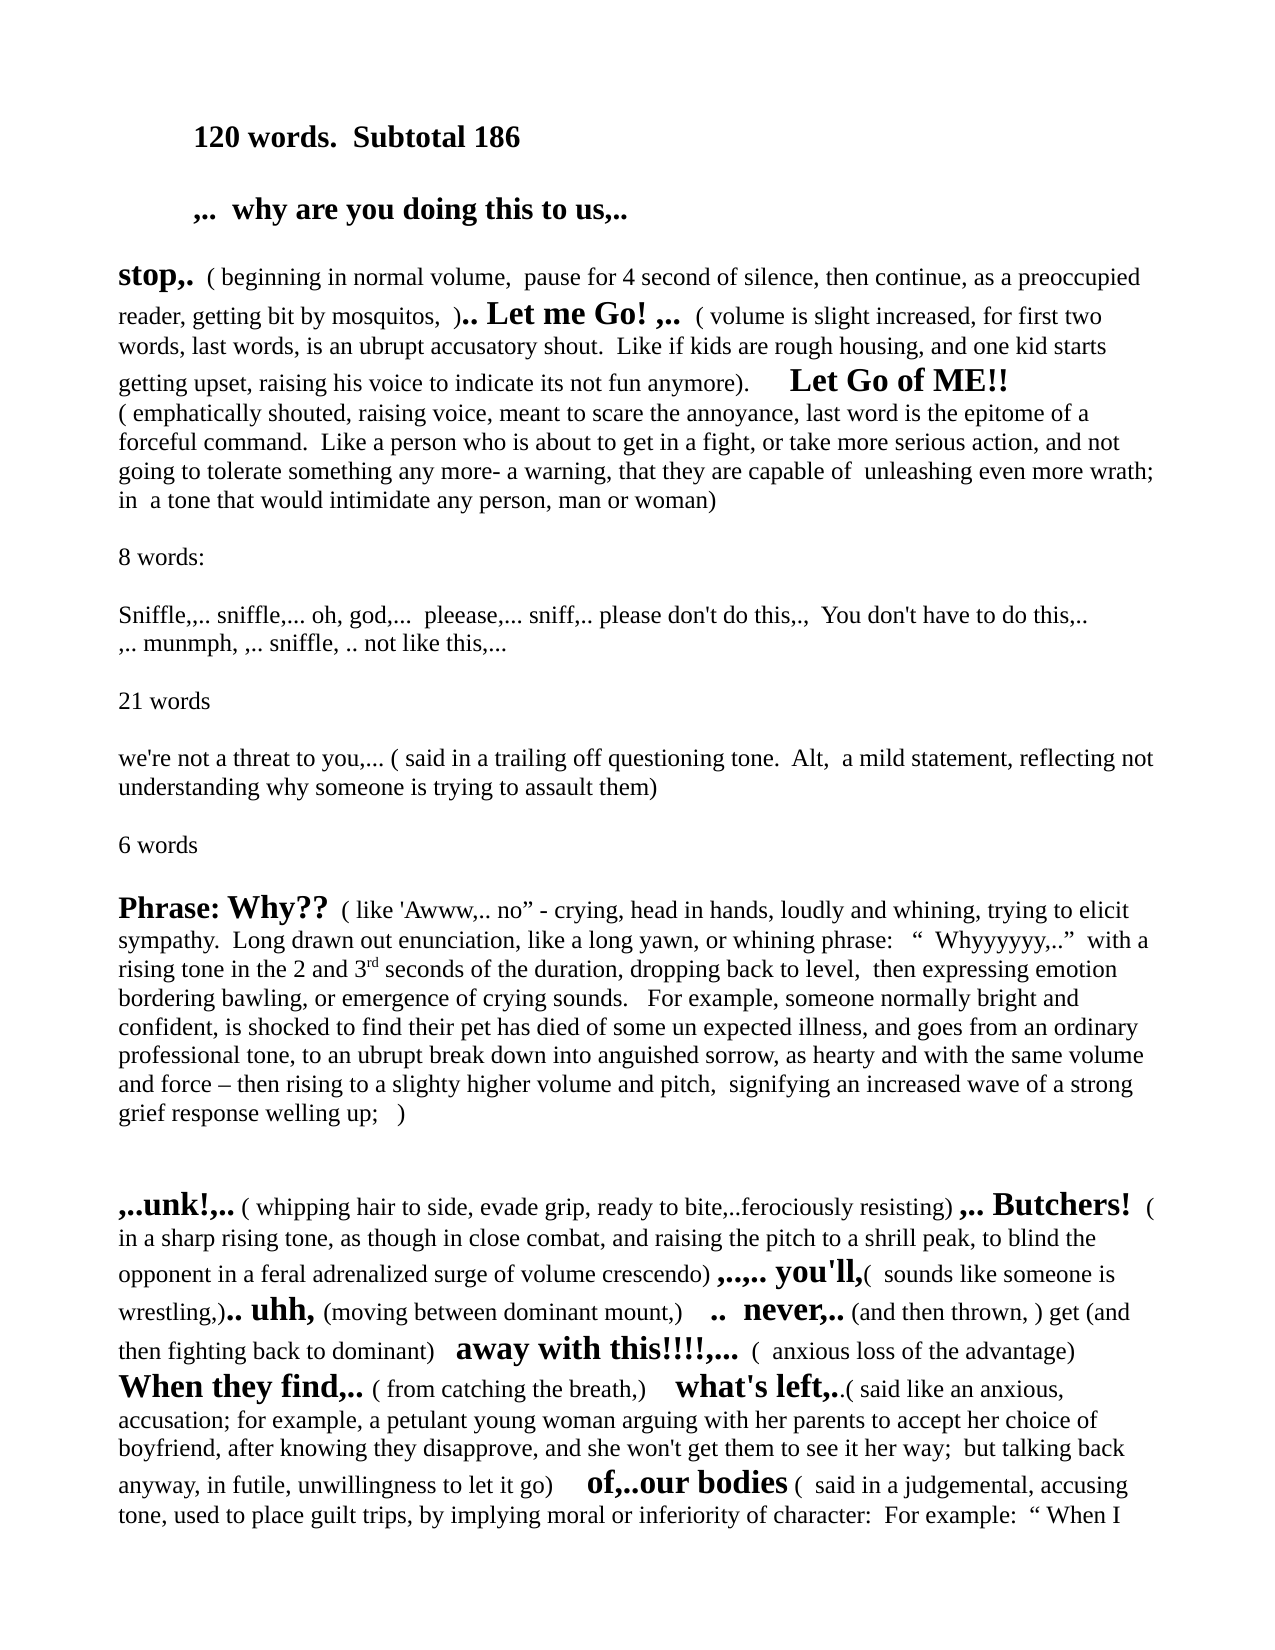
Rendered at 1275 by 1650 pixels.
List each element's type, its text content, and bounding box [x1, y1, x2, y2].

text 6 words [118, 830, 1157, 858]
text 21 words [118, 686, 1157, 715]
text ,..unk!,.. ( whipping hair to side, evade grip, ready to bite,..ferociously resisting) ,.. Butchers! ( in a sharp rising tone, as though in close combat, and raising the pitch to a shrill peak, to blind the opponent in a feral adrenalized surge of volume crescendo) ,..,.. you'll,( sounds like someone is wrestling,).. uhh, (moving between dominant mount,) .. never,.. (and then thrown, ) get (and then fighting back to dominant) away with this!!!!,... ( anxious loss of the advantage) When they find,.. ( from catching the breath,) what's left,..( said like an anxious, accusation; for example, a petulant young woman arguing with her parents to accept her choice of boyfriend, after knowing they disapprove, and she won't get them to see it her way; but talking back anyway, in futile, unwillingness to let it go) of,..our bodies ( said in a judgemental, accusing tone, used to place guilt trips, by implying moral or inferiority of character: For example: “ When I [118, 1184, 1157, 1529]
text 8 words: [118, 542, 1157, 571]
text stop,. ( beginning in normal volume, pause for 4 second of silence, then continue, as a preoccupied reader, getting bit by mosquitos, ).. Let me Go! ,.. ( volume is slight increased, for first two words, last words, is an ubrupt accusatory shout. Like if kids are rough housing, and one kid starts getting upset, raising his voice to indicate its not fun anymore). Let Go of ME!! ( emphatically shouted, raising voice, meant to scare the annoyance, last word is the epitome of a forceful command. Like a person who is about to get in a fight, or take more serious action, and not going to tolerate something any more- a warning, that they are capable of unleashing even more wrath; in a tone that would intimidate any person, man or woman) [118, 255, 1157, 513]
list 120 words. Subtotal 186 [156, 118, 1157, 154]
list ,.. why are you doing this to us,.. [156, 190, 1157, 226]
text we're not a threat to you,... ( said in a trailing off questioning tone. Alt, a mild statement, reflecting not understanding why someone is trying to assault them) [118, 743, 1157, 801]
text Sniffle,,.. sniffle,... oh, god,... pleease,... sniff,.. please don't do this,., You don't have to do this,.. [118, 600, 1157, 628]
text ,.. munmph, ,.. sniffle, .. not like this,... [118, 628, 1157, 657]
text Phrase: Why?? ( like 'Awww,.. no” - crying, head in hands, loudly and whining, trying to elicit sympathy. Long drawn out enunciation, like a long yawn, or whining phrase: “ Whyyyyyy,..” with a rising tone in the 2 and 3rd seconds of the duration, dropping back to level, then expressing emotion bordering bawling, or emergence of crying sounds. For example, someone normally bright and confident, is shocked to find their pet has died of some un expected illness, and goes from an ordinary professional tone, to an ubrupt break down into anguished sorrow, as hearty and with the same volume and force – then rising to a slighty higher volume and pitch, signifying an increased wave of a strong grief response welling up; ) [118, 887, 1157, 1127]
